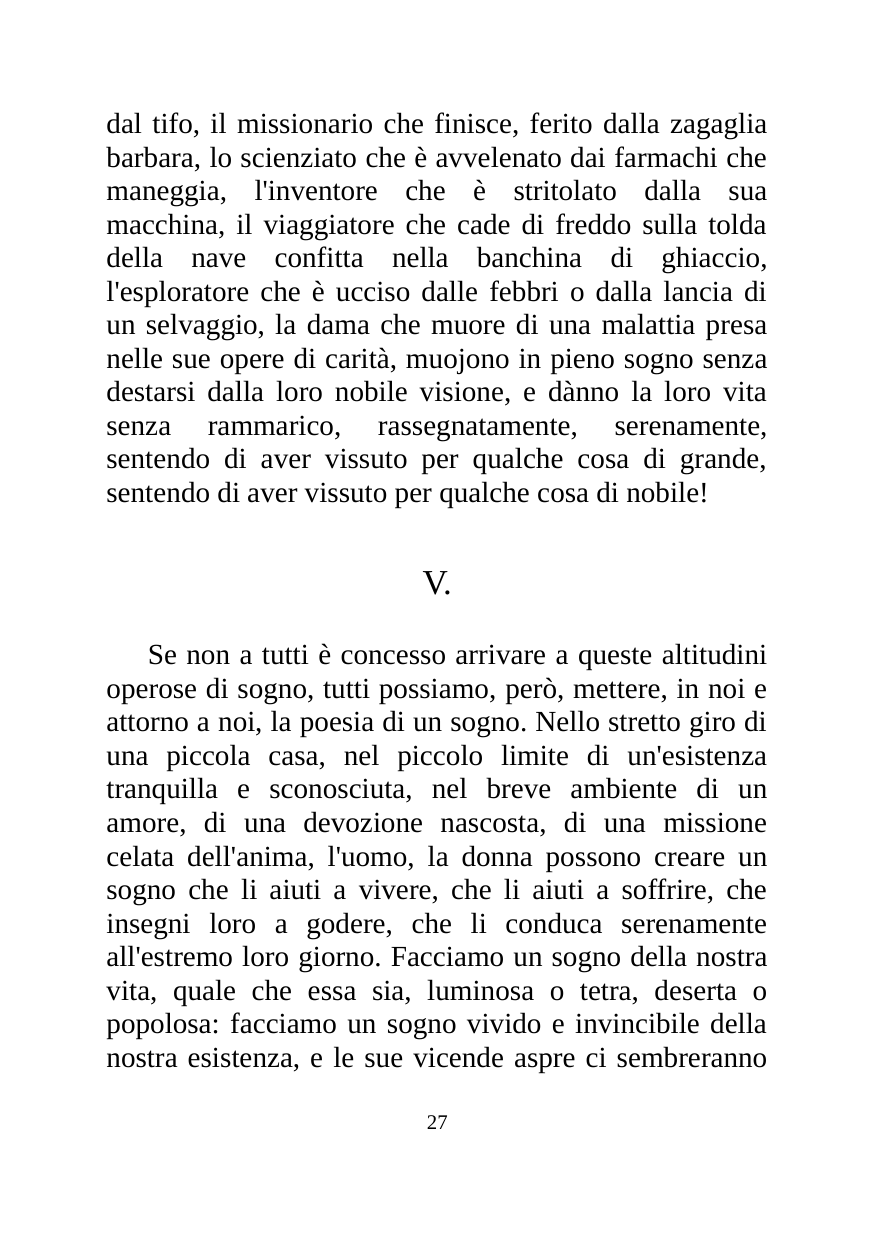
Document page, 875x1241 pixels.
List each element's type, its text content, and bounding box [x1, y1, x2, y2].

subtitle V. [106, 562, 768, 602]
text dal tifo, il missionario che finisce, ferito dalla zagaglia barbara, lo scienziato che è avvelenato dai farmachi che maneggia, l'inventore che è stritolato dalla sua macchina, il viaggiatore che cade di freddo sulla tolda della nave confitta nella banchina di ghiaccio, l'esploratore che è ucciso dalle febbri o dalla lancia di un selvaggio, la dama che muore di una malattia presa nelle sue opere di carità, muojono in pieno sogno senza destarsi dalla loro nobile visione, e dànno la loro vita senza rammarico, rassegnatamente, serenamente, sentendo di aver vissuto per qualche cosa di grande, sentendo di aver vissuto per qualche cosa di nobile! [106, 106, 768, 509]
text Se non a tutti è concesso arrivare a queste altitudini operose di sogno, tutti possiamo, però, mettere, in noi e attorno a noi, la poesia di un sogno. Nello stretto giro di una piccola casa, nel piccolo limite di un'esistenza tranquilla e sconosciuta, nel breve ambiente di un amore, di una devozione nascosta, di una missione celata dell'anima, l'uomo, la donna possono creare un sogno che li aiuti a vivere, che li aiuti a soffrire, che insegni loro a godere, che li conduca serenamente all'estremo loro giorno. Facciamo un sogno della nostra vita, quale che essa sia, luminosa o tetra, deserta o popolosa: facciamo un sogno vivido e invincibile della nostra esistenza, e le sue vicende aspre ci sembreranno [106, 637, 768, 1073]
